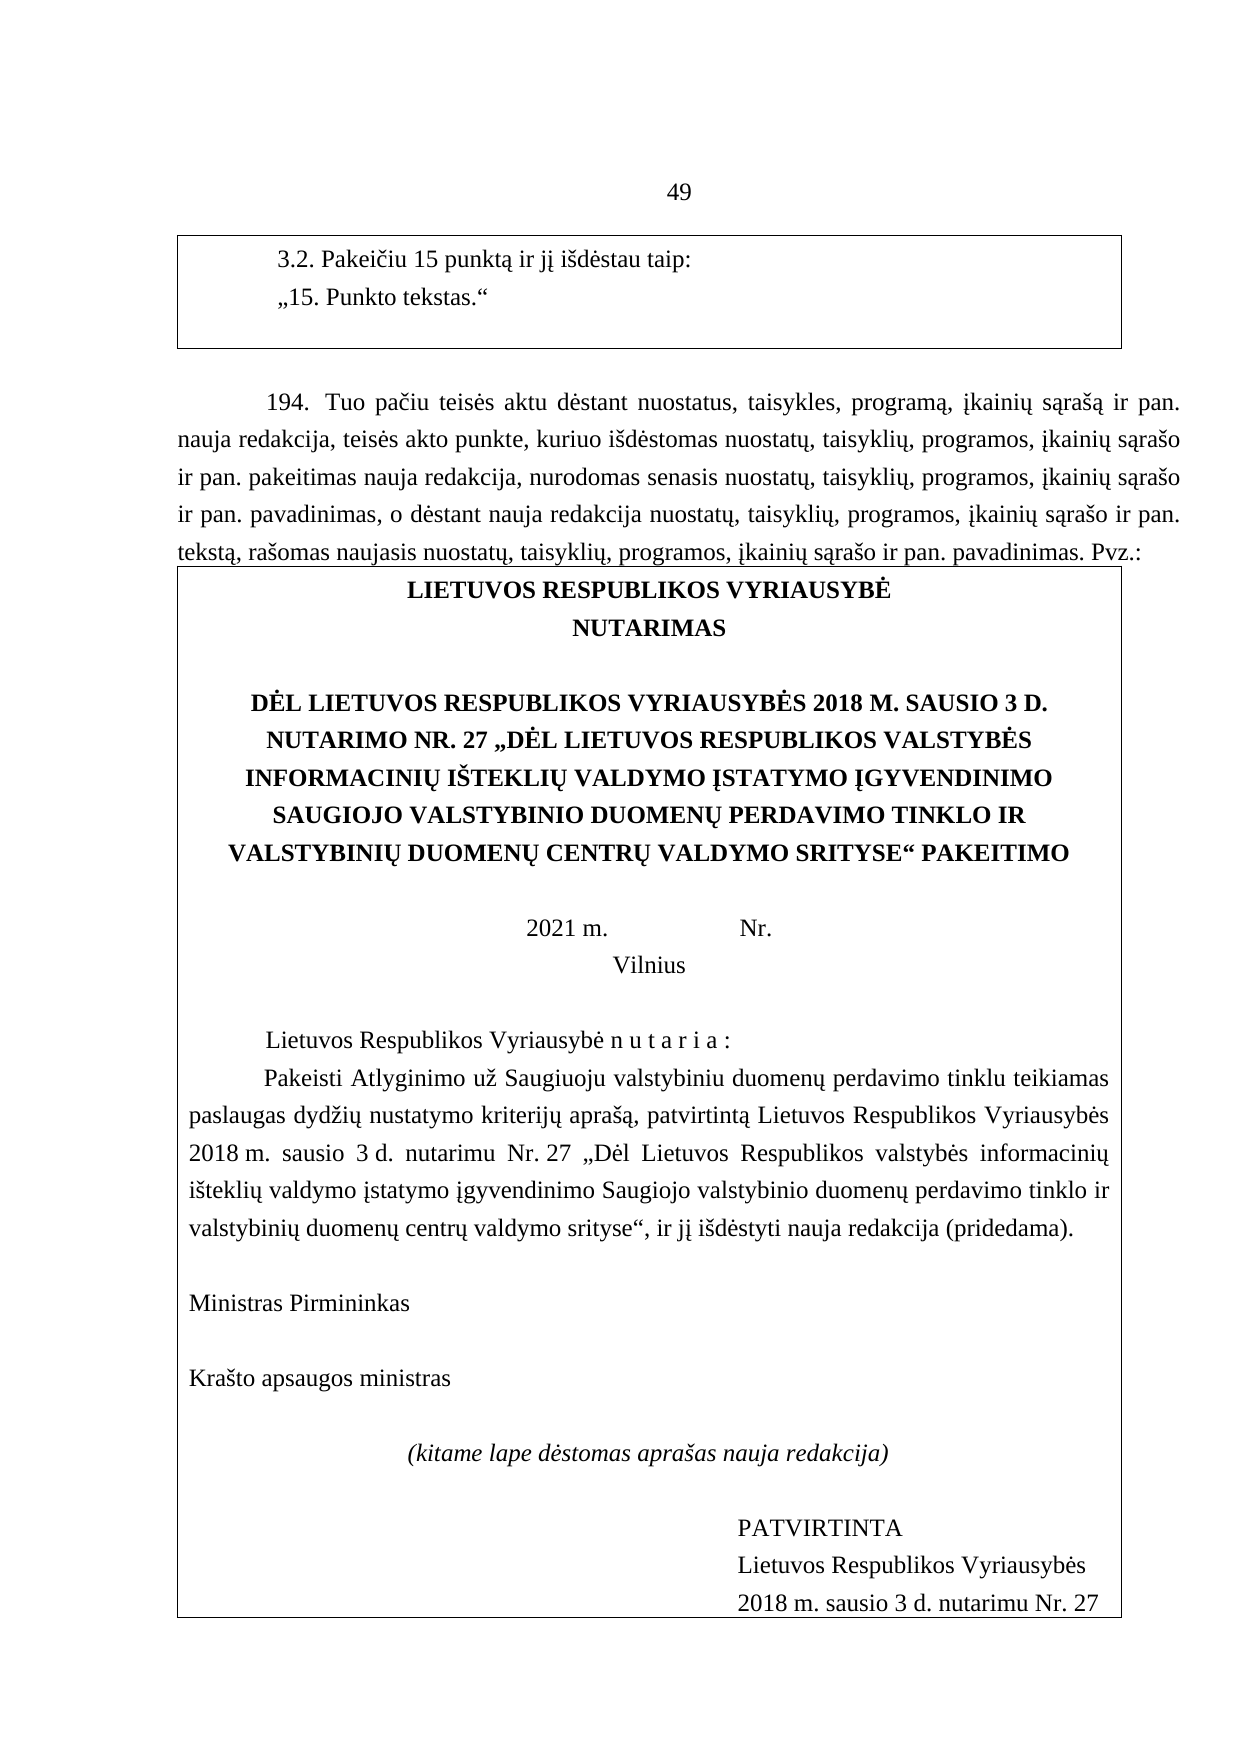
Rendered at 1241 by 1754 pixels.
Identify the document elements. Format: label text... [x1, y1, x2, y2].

table_header 3.2. Pakeičiu 15 punktą ir jį išdėstau taip: „15. Punkto tekstas.“ [178, 236, 1121, 348]
table_header LIETUVOS RESPUBLIKOS VYRIAUSYBĖ NUTARIMAS DĖL LIETUVOS RESPUBLIKOS VYRIAUSYBĖS 2018 M. SAUSIO 3 D. NUTARIMO NR. 27 „DĖL LIETUVOS RESPUBLIKOS VALSTYBĖS INFORMACINIŲ IŠTEKLIŲ VALDYMO ĮSTATYMO ĮGYVENDINIMO SAUGIOJO VALSTYBINIO DUOMENŲ PERDAVIMO TINKLO IR VALSTYBINIŲ DUOMENŲ CENTRŲ VALDYMO SRITYSE“ PAKEITIMO 2021 m. Nr. Vilnius Lietuvos Respublikos Vyriausybė nutaria: Pakeisti Atlyginimo už Saugiuoju valstybiniu duomenų perdavimo tinklu teikiamas paslaugas dydžių nustatymo kriterijų aprašą, patvirtintą Lietuvos Respublikos Vyriausybės 2018 m. sausio 3 d. nutarimu Nr. 27 „Dėl Lietuvos Respublikos valstybės informacinių išteklių valdymo įstatymo įgyvendinimo Saugiojo valstybinio duomenų perdavimo tinklo ir valstybinių duomenų centrų valdymo srityse“, ir jį išdėstyti nauja redakcija (pridedama). Ministras Pirmininkas Krašto apsaugos ministras (kitame lape dėstomas aprašas nauja redakcija) PATVIRTINTA Lietuvos Respublikos Vyriausybės 2018 m. sausio 3 d. nutarimu Nr. 27 (Lietuvos Respublikos Vyriausybės 2021 m. nutarimo Nr. redakcija) ATLYGINIMO UŽ NAUDOJIMĄSI SAUGIUOJU VALSTYBINIU DUOMENŲ PERDAVIMO TINKLU TEIKIAMOMIS PAPILDOMOMIS ELEKTRONINIŲ RYŠIŲ PASLAUGOMIS DYDŽIŲ NUSTATYMO TVARKOS APRAŠAS […] __________________ [178, 567, 1121, 1617]
text 194. Tuo pačiu teisės aktu dėstant nuostatus, taisykles, programą, įkainių sąrašą ir pan. nauja redakcija, teisės akto punkte, kuriuo išdėstomas nuostatų, taisyklių, programos, įkainių sąrašo ir pan. pakeitimas nauja redakcija, nurodomas senasis nuostatų, taisyklių, programos, įkainių sąrašo ir pan. pavadinimas, o dėstant nauja redakcija nuostatų, taisyklių, programos, įkainių sąrašo ir pan. tekstą, rašomas naujasis nuostatų, taisyklių, programos, įkainių sąrašo ir pan. pavadinimas. Pvz.: [177, 378, 1181, 566]
